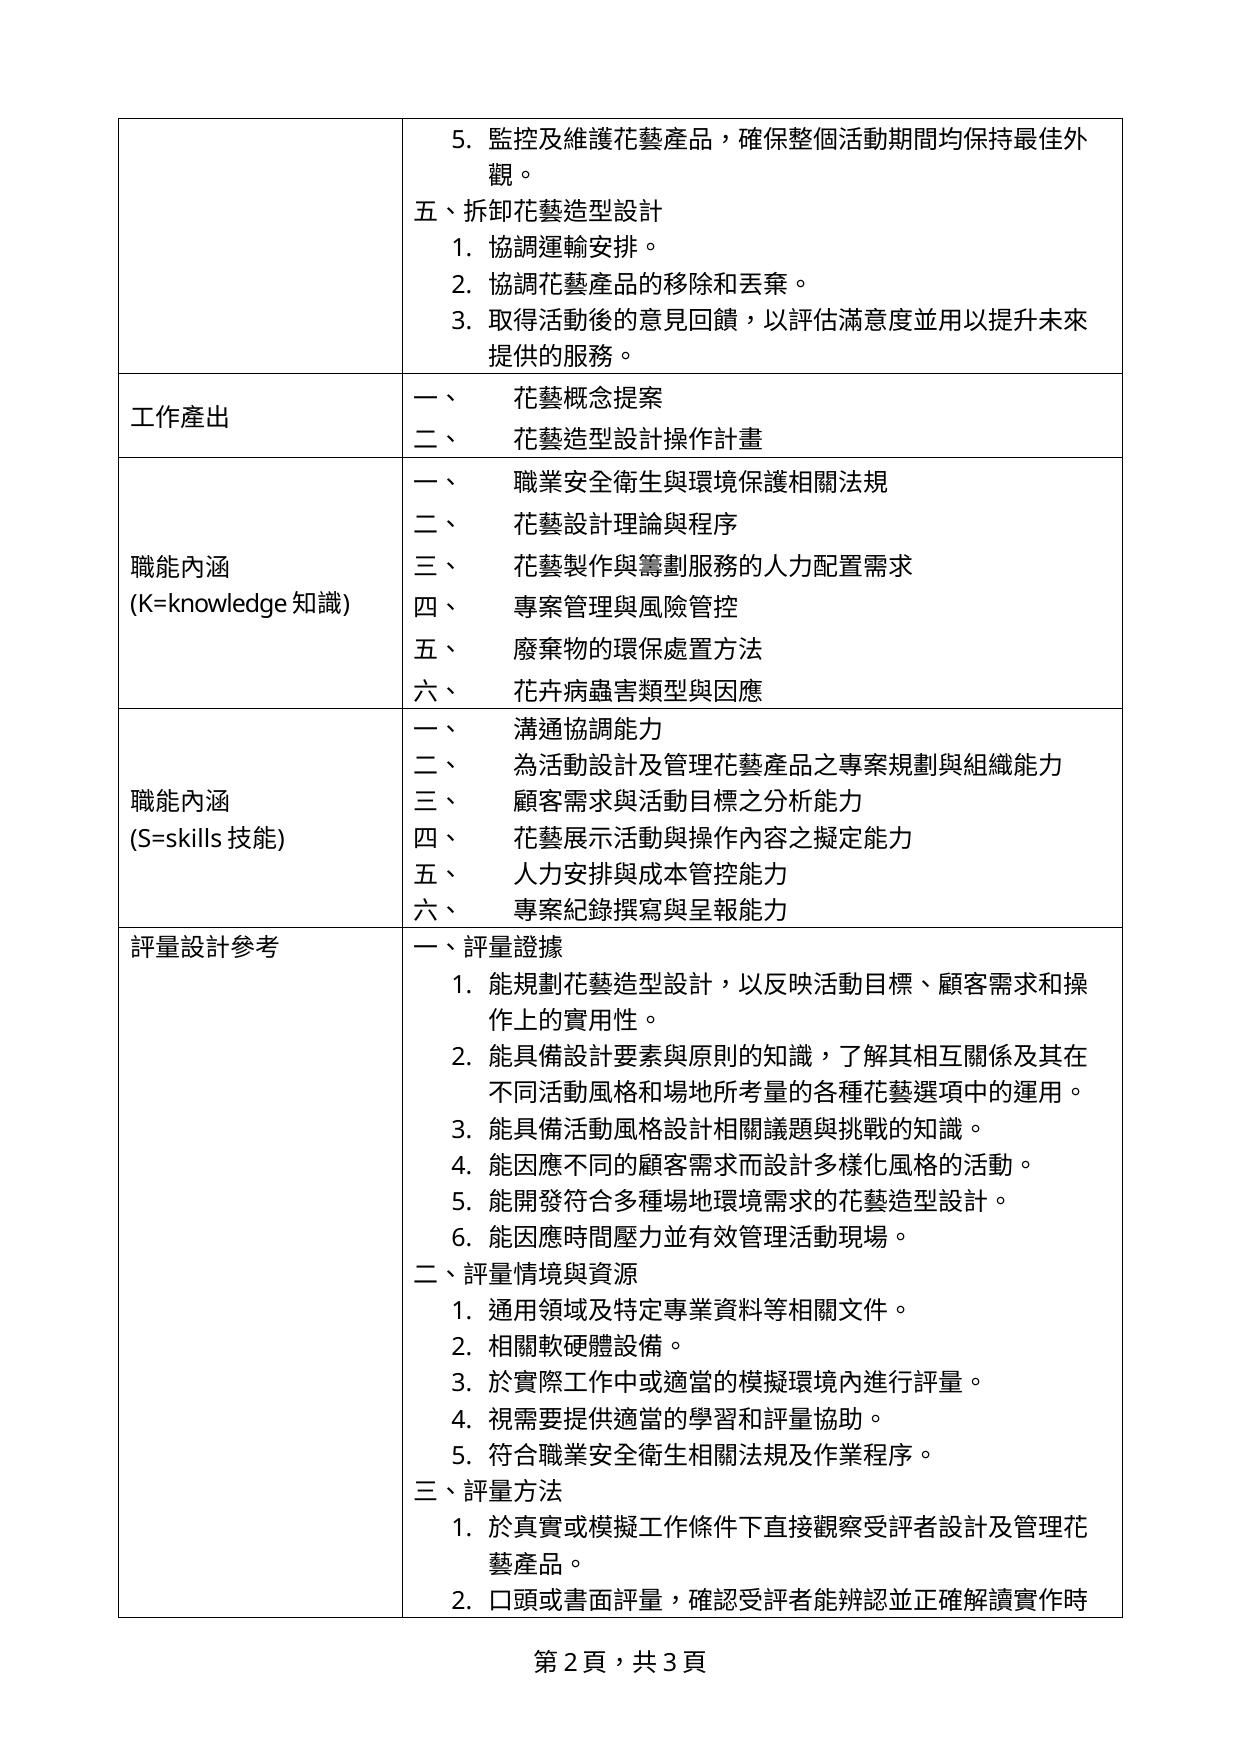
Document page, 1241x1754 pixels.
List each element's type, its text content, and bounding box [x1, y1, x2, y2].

table_cell 一、評量證據 能規劃花藝造型設計，以反映活動目標、顧客需求和操作上的實用性。 能具備設計要素與原則的知識，了解其相互關係及其在不同活動風格和場地所考量的各種花藝選項中的運用。 能具備活動風格設計相關議題與挑戰的知識。 能因應不同的顧客需求而設計多樣化風格的活動。 能開發符合多種場地環境需求的花藝造型設計。 能因應時間壓力並有效管理活動現場。 二、評量情境與資源 通用領域及特定專業資料等相關文件。 相關軟硬體設備。 於實際工作中或適當的模擬環境內進行評量。 視需要提供適當的學習和評量協助。 符合職業安全衛生相關法規及作業程序。 三、評量方法 於真實或模擬工作條件下直接觀察受評者設計及管理花藝產品。 口頭或書面評量，確認受評者能辨認並正確解讀實作時所需的基礎知識。 評量者設計情境題庫，評估受評者之問題處理能力。 評量受評者的證據作品集或曾參與之花藝產品案例。 [403, 928, 1122, 1617]
table_cell 工作產出 [119, 374, 402, 457]
table_cell 職能內涵 (S=skills技能) [119, 709, 402, 927]
table_cell 評量設計參考 [119, 928, 402, 1617]
table_cell [119, 119, 402, 373]
table_cell 職業安全衛生與環境保護相關法規 花藝設計理論與程序 花藝製作與籌劃服務的人力配置需求 專案管理與風險管控 廢棄物的環保處置方法 花卉病蟲害類型與因應 [403, 458, 1122, 708]
table_cell 溝通協調能力 為活動設計及管理花藝產品之專案規劃與組織能力 顧客需求與活動目標之分析能力 花藝展示活動與操作內容之擬定能力 人力安排與成本管控能力 專案紀錄撰寫與呈報能力 [403, 709, 1122, 927]
table_cell 一、確定活動目標和範圍 與活動策劃人討論及確定活動目標和範圍，以及主題與設計偏好。 與活動策劃人接洽以確定預算及活動的主要場地和操作議題。 二、準備及提交概念提案 詳細檢視顧客需求說明後，分析及記錄活動籌劃的需求。 提出相關活動概念、主題和形式的構想【註1】。 諮詢活動策劃人後，確認及界定關鍵的花藝造型設計需求【註2】，以反映活動目標和要求。 發展花藝造型設計主題的選項和構想，並納入創意元素【註3】。 透過諮詢相關人員和活動策劃人，分析及驗證花藝概念在操作上的實用性。 思索可能選項【註4】，以降低製作與籌劃對環境的負面衝擊。 提交創意的描述性提案，如關於花藝造型設計概念、範圍及花藝產品造型的精確資訊。 就最終的成本和細節進行協商，並獲得活動策劃人的核可，以開始著手具體設計。 三、準備及執行活動的花藝造型設計操作計畫【註5】 準備操作計畫，確定採購預算、製作的物流補給以及活動產品與服務的籌劃。 將適當的風險管理議題【註6】納入計畫。 與活動策劃人檢視、確認及敲定細部內容。 向花藝團隊提供操作計畫的精確資訊，以確保及時有效的規劃與執行。 在產品與服務的製作和籌劃過程，執行、監控及調整操作計畫。 四、協調活動當中花藝展示的籌劃 協調配送或運輸的安排。 監控所有花藝產品的裝載和卸載。 依據工作說明書與操作計畫，協調花藝產品的現場組裝和展示。 評估展示的品質並與場地工作人員和活動規劃人員協商進行修改。 監控及維護花藝產品，確保整個活動期間均保持最佳外觀。 五、拆卸花藝造型設計 協調運輸安排。 協調花藝產品的移除和丟棄。 取得活動後的意見回饋，以評估滿意度並用以提升未來提供的服務。 [403, 119, 1122, 373]
table_cell 花藝概念提案 花藝造型設計操作計畫 [403, 374, 1122, 457]
table_cell 職能內涵 (K=knowledge知識) [119, 458, 402, 708]
